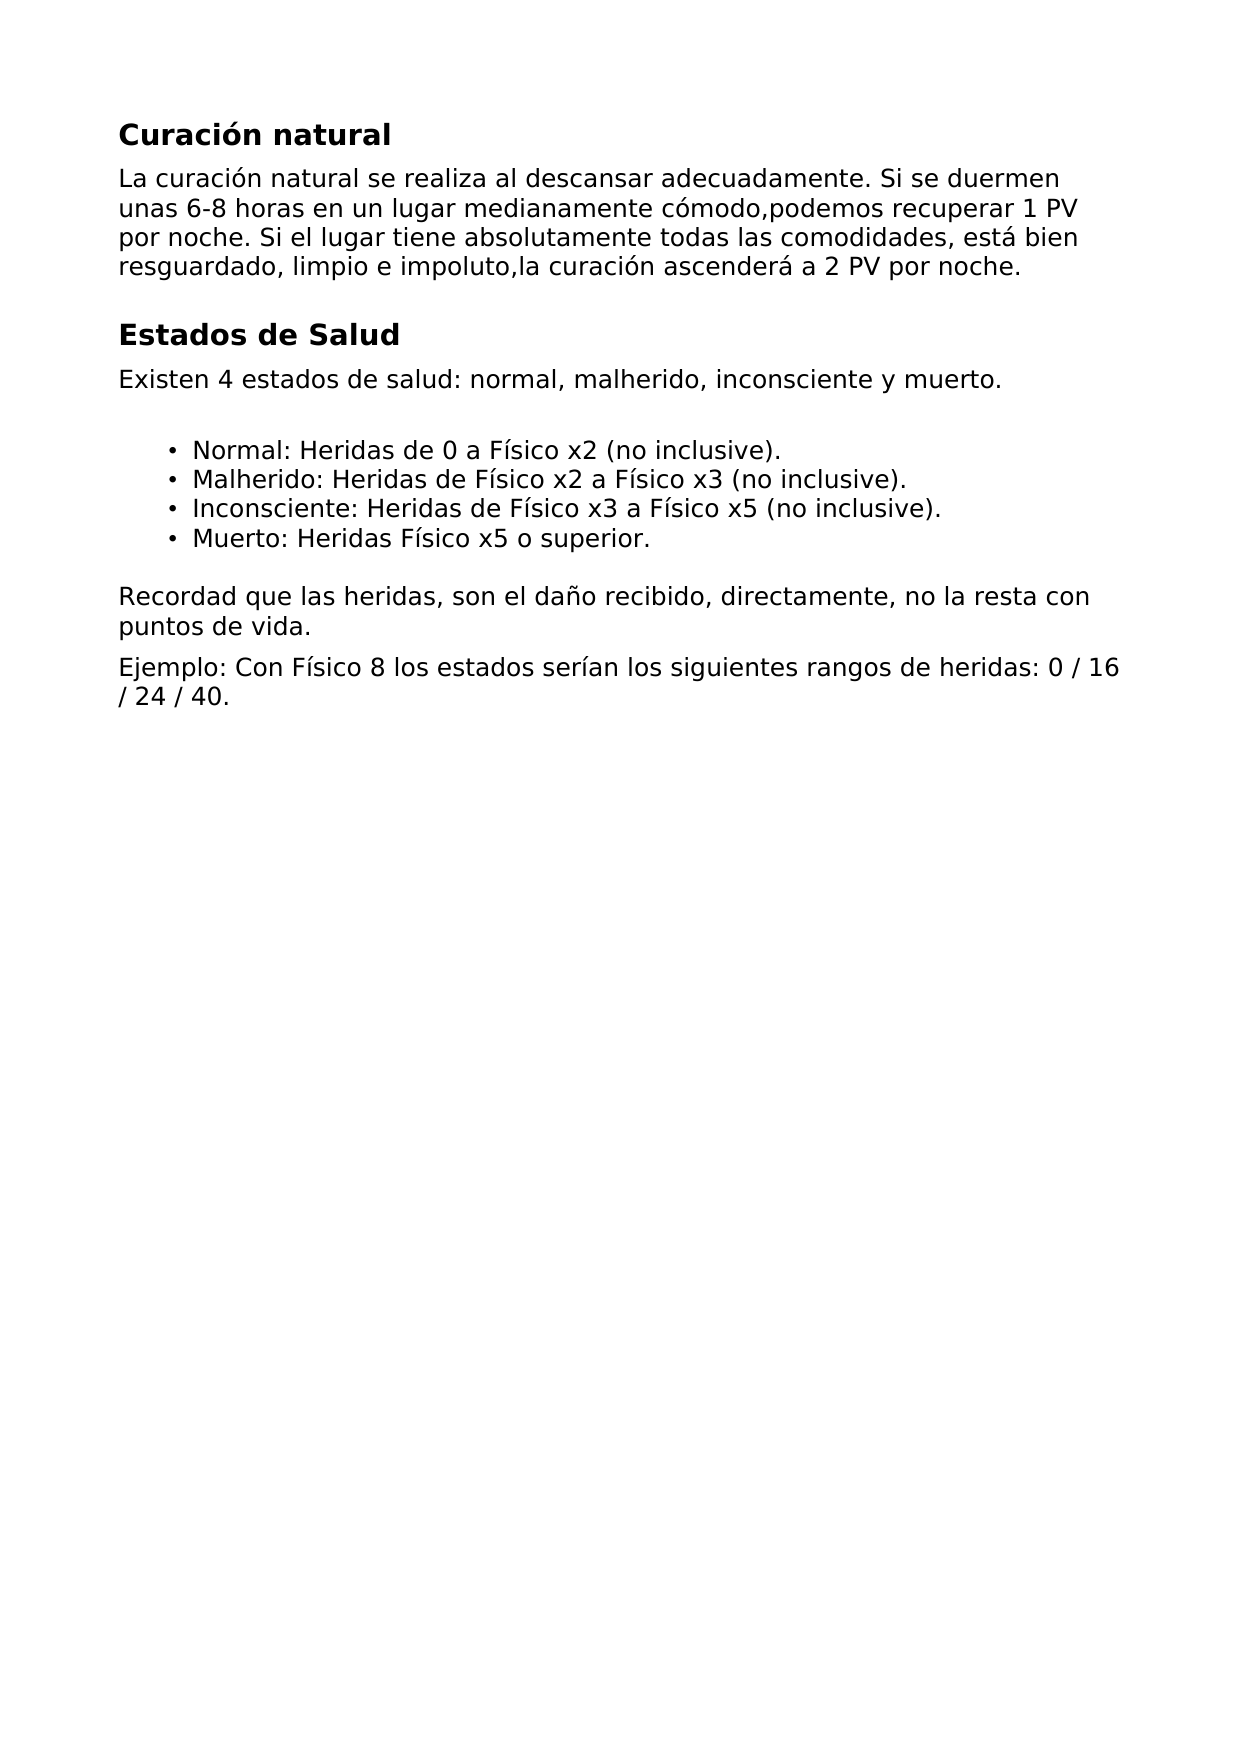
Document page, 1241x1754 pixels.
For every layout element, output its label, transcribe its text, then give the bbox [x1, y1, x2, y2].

list Inconsciente: Heridas de Físico x3 a Físico x5 (no inclusive). [177, 495, 1122, 524]
subtitle Curación natural [118, 118, 1122, 152]
text La curación natural se realiza al descansar adecuadamente. Si se duermen unas 6-8 horas en un lugar medianamente cómodo,podemos recuperar 1 PV por noche. Si el lugar tiene absolutamente todas las comodidades, está bien resguardado, limpio e impoluto,la curación ascenderá a 2 PV por noche. [118, 164, 1122, 281]
text Existen 4 estados de salud: normal, malherido, inconsciente y muerto. [118, 365, 1122, 394]
list Malherido: Heridas de Físico x2 a Físico x3 (no inclusive). [177, 466, 1122, 495]
list Muerto: Heridas Físico x5 o superior. [177, 524, 1122, 553]
text Ejemplo: Con Físico 8 los estados serían los siguientes rangos de heridas: 0 / 16 / 24 / 40. [118, 653, 1122, 712]
list Normal: Heridas de 0 a Físico x2 (no inclusive). [177, 436, 1122, 466]
subtitle Estados de Salud [118, 319, 1122, 353]
text Recordad que las heridas, son el daño recibido, directamente, no la resta con puntos de vida. [118, 582, 1122, 641]
